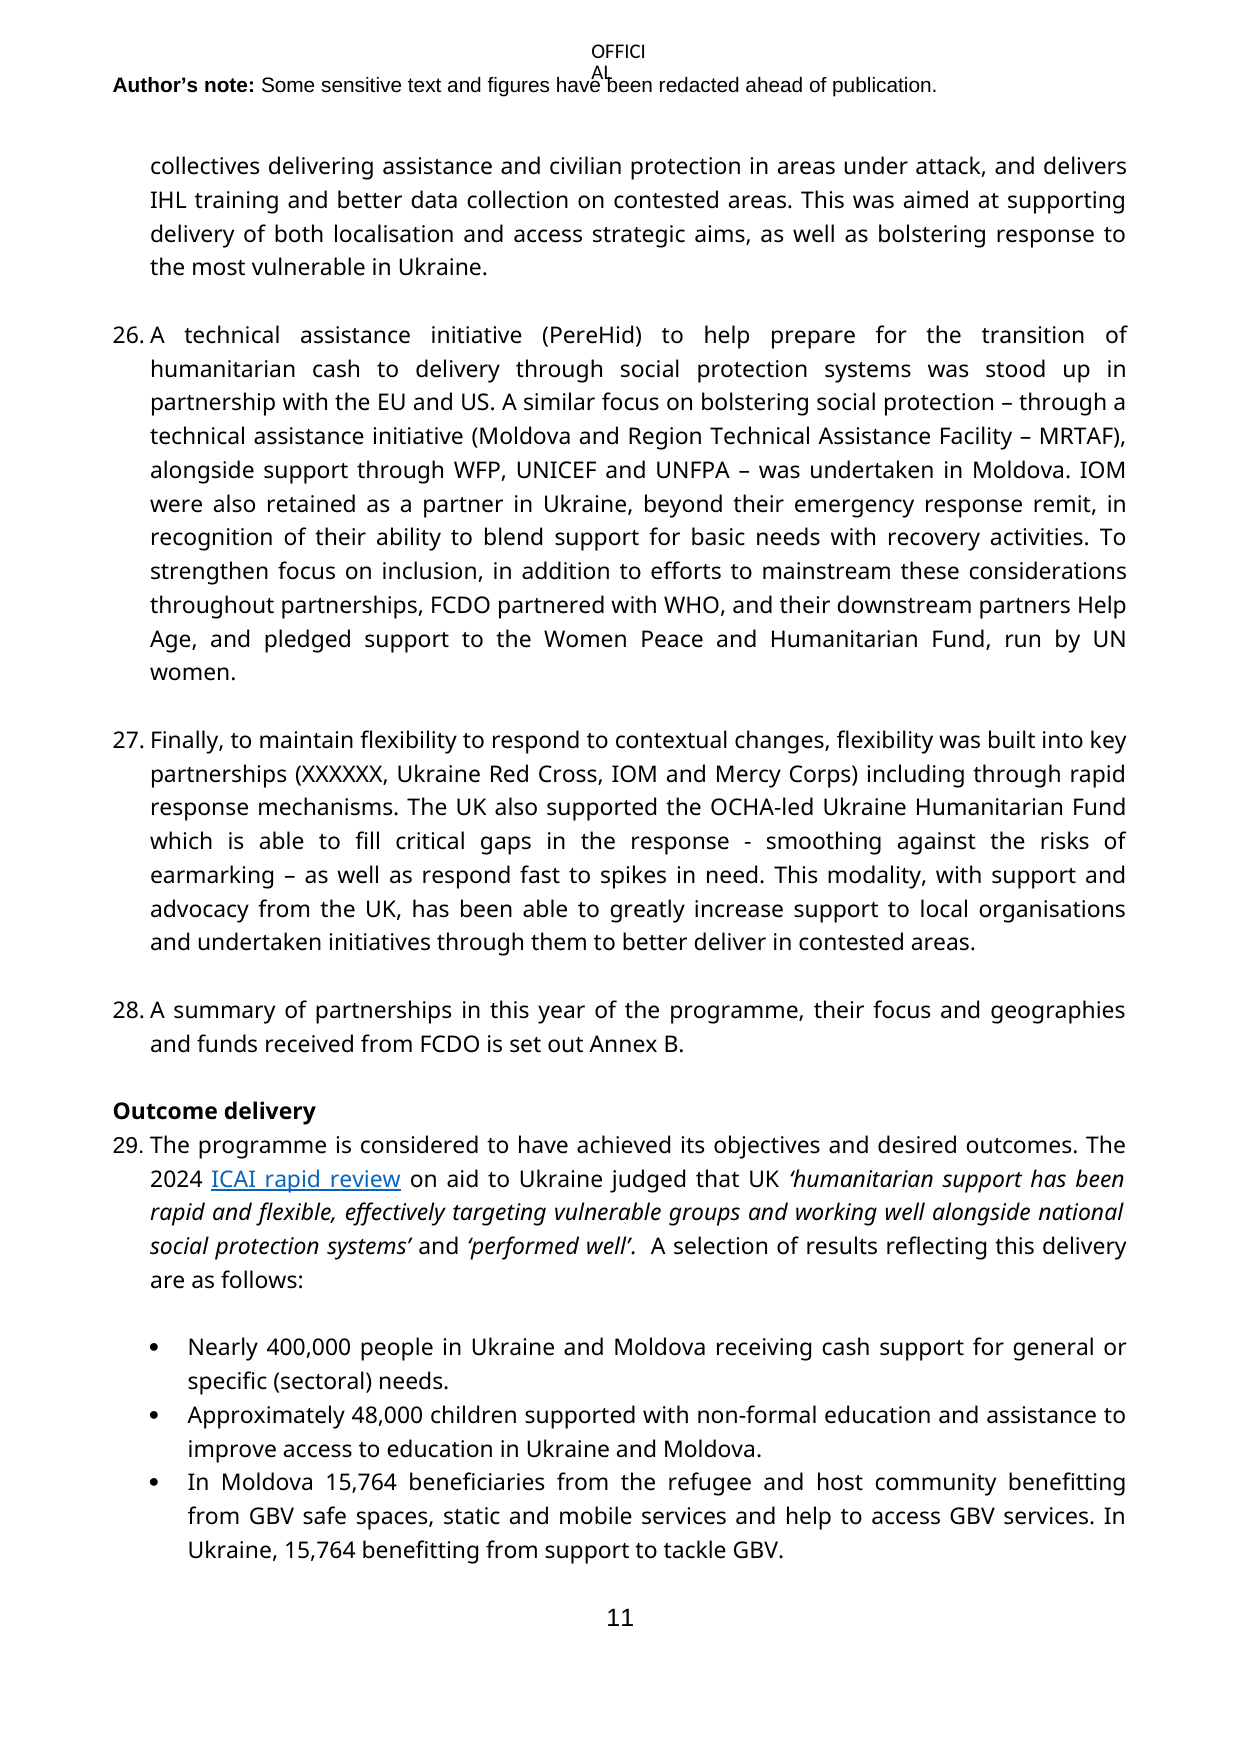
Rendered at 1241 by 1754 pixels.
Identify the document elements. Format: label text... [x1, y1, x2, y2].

list A summary of partnerships in this year of the programme, their focus and geographies and funds received from FCDO is set out Annex B. [112, 994, 1128, 1059]
list Finally, to maintain flexibility to respond to contextual changes, flexibility was built into key partnerships (XXXXXX, Ukraine Red Cross, IOM and Mercy Corps) including through rapid response mechanisms. The UK also supported the OCHA-led Ukraine Humanitarian Fund which is able to fill critical gaps in the response - smoothing against the risks of earmarking – as well as respond fast to spikes in need. This modality, with support and advocacy from the UK, has been able to greatly increase support to local organisations and undertaken initiatives through them to better deliver in contested areas. [112, 724, 1128, 957]
list The programme is considered to have achieved its objectives and desired outcomes. The 2024 ICAI rapid review on aid to Ukraine judged that UK ‘humanitarian support has been rapid and flexible, effectively targeting vulnerable groups and working well alongside national social protection systems’ and ‘performed well’. A selection of results reflecting this delivery are as follows: [112, 1129, 1128, 1295]
list Nearly 400,000 people in Ukraine and Moldova receiving cash support for general or specific (sectoral) needs. [150, 1331, 1128, 1396]
list A technical assistance initiative (PereHid) to help prepare for the transition of humanitarian cash to delivery through social protection systems was stood up in partnership with the EU and US. A similar focus on bolstering social protection – through a technical assistance initiative (Moldova and Region Technical Assistance Facility – MRTAF), alongside support through WFP, UNICEF and UNFPA – was undertaken in Moldova. IOM were also retained as a partner in Ukraine, beyond their emergency response remit, in recognition of their ability to blend support for basic needs with recovery activities. To strengthen focus on inclusion, in addition to efforts to mainstream these considerations throughout partnerships, FCDO partnered with WHO, and their downstream partners Help Age, and pledged support to the Women Peace and Humanitarian Fund, run by UN women. [112, 319, 1128, 687]
list collectives delivering assistance and civilian protection in areas under attack, and delivers IHL training and better data collection on contested areas. This was aimed at supporting delivery of both localisation and access strategic aims, as well as bolstering response to the most vulnerable in Ukraine. [112, 150, 1128, 282]
list In Moldova 15,764 beneficiaries from the refugee and host community benefitting from GBV safe spaces, static and mobile services and help to access GBV services. In Ukraine, 15,764 benefitting from support to tackle GBV. [150, 1466, 1128, 1565]
text Outcome delivery [112, 1095, 1128, 1126]
list Approximately 48,000 children supported with non-formal education and assistance to improve access to education in Ukraine and Moldova. [150, 1399, 1128, 1464]
